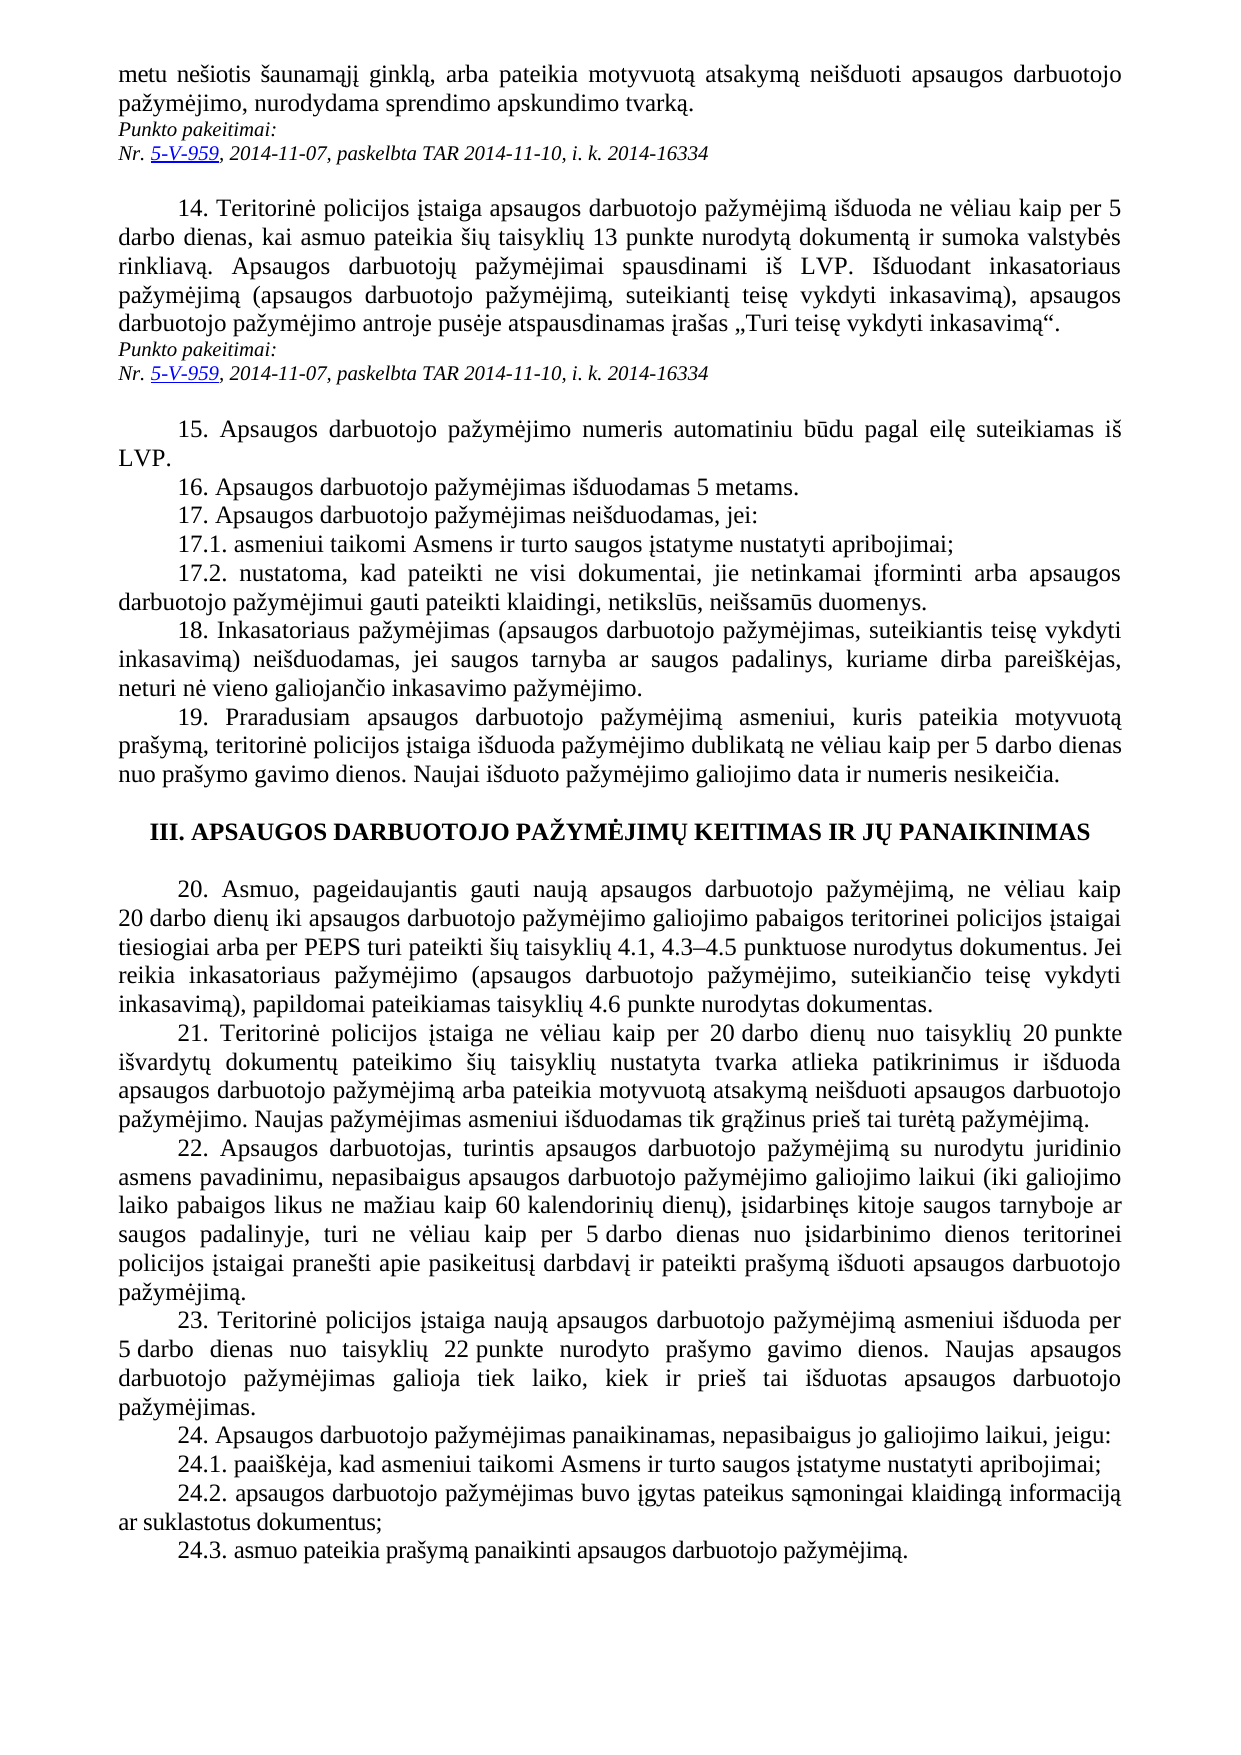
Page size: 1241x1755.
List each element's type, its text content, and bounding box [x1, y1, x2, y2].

text 21. Teritorinė policijos įstaiga ne vėliau kaip per 20 darbo dienų nuo taisyklių 20 punkte išvardytų dokumentų pateikimo šių taisyklių nustatyta tvarka atlieka patikrinimus ir išduoda apsaugos darbuotojo pažymėjimą arba pateikia motyvuotą atsakymą neišduoti apsaugos darbuotojo pažymėjimo. Naujas pažymėjimas asmeniui išduodamas tik grąžinus prieš tai turėtą pažymėjimą. [118, 1018, 1122, 1133]
text 17. Apsaugos darbuotojo pažymėjimas neišduodamas, jei: [118, 500, 1122, 529]
text 22. Apsaugos darbuotojas, turintis apsaugos darbuotojo pažymėjimą su nurodytu juridinio asmens pavadinimu, nepasibaigus apsaugos darbuotojo pažymėjimo galiojimo laikui (iki galiojimo laiko pabaigos likus ne mažiau kaip 60 kalendorinių dienų), įsidarbinęs kitoje saugos tarnyboje ar saugos padalinyje, turi ne vėliau kaip per 5 darbo dienas nuo įsidarbinimo dienos teritorinei policijos įstaigai pranešti apie pasikeitusį darbdavį ir pateikti prašymą išduoti apsaugos darbuotojo pažymėjimą. [118, 1133, 1122, 1305]
text 24. Apsaugos darbuotojo pažymėjimas panaikinamas, nepasibaigus jo galiojimo laikui, jeigu: [118, 1420, 1122, 1449]
text 19. Praradusiam apsaugos darbuotojo pažymėjimą asmeniui, kuris pateikia motyvuotą prašymą, teritorinė policijos įstaiga išduoda pažymėjimo dublikatą ne vėliau kaip per 5 darbo dienas nuo prašymo gavimo dienos. Naujai išduoto pažymėjimo galiojimo data ir numeris nesikeičia. [118, 702, 1122, 788]
text 23. Teritorinė policijos įstaiga naują apsaugos darbuotojo pažymėjimą asmeniui išduoda per 5 darbo dienas nuo taisyklių 22 punkte nurodyto prašymo gavimo dienos. Naujas apsaugos darbuotojo pažymėjimas galioja tiek laiko, kiek ir prieš tai išduotas apsaugos darbuotojo pažymėjimas. [118, 1305, 1122, 1420]
text metu nešiotis šaunamąjį ginklą, arba pateikia motyvuotą atsakymą neišduoti apsaugos darbuotojo pažymėjimo, nurodydama sprendimo apskundimo tvarką. [118, 59, 1122, 117]
text 18. Inkasatoriaus pažymėjimas (apsaugos darbuotojo pažymėjimas, suteikiantis teisę vykdyti inkasavimą) neišduodamas, jei saugos tarnyba ar saugos padalinys, kuriame dirba pareiškėjas, neturi nė vieno galiojančio inkasavimo pažymėjimo. [118, 615, 1122, 702]
text 14. Teritorinė policijos įstaiga apsaugos darbuotojo pažymėjimą išduoda ne vėliau kaip per 5 darbo dienas, kai asmuo pateikia šių taisyklių 13 punkte nurodytą dokumentą ir sumoka valstybės rinkliavą. Apsaugos darbuotojų pažymėjimai spausdinami iš LVP. Išduodant inkasatoriaus pažymėjimą (apsaugos darbuotojo pažymėjimą, suteikiantį teisę vykdyti inkasavimą), apsaugos darbuotojo pažymėjimo antroje pusėje atspausdinamas įrašas „Turi teisę vykdyti inkasavimą“. [118, 193, 1122, 337]
text 17.2. nustatoma, kad pateikti ne visi dokumentai, jie netinkamai įforminti arba apsaugos darbuotojo pažymėjimui gauti pateikti klaidingi, netikslūs, neišsamūs duomenys. [118, 558, 1122, 615]
text 17.1. asmeniui taikomi Asmens ir turto saugos įstatyme nustatyti apribojimai; [118, 529, 1122, 558]
text Punkto pakeitimai: [118, 117, 1122, 141]
text III. APSAUGOS DARBUOTOJO PAŽYMĖJIMŲ KEITIMAS IR JŲ PANAIKINIMAS [118, 817, 1122, 845]
text 20. Asmuo, pageidaujantis gauti naują apsaugos darbuotojo pažymėjimą, ne vėliau kaip 20 darbo dienų iki apsaugos darbuotojo pažymėjimo galiojimo pabaigos teritorinei policijos įstaigai tiesiogiai arba per PEPS turi pateikti šių taisyklių 4.1, 4.3–4.5 punktuose nurodytus dokumentus. Jei reikia inkasatoriaus pažymėjimo (apsaugos darbuotojo pažymėjimo, suteikiančio teisę vykdyti inkasavimą), papildomai pateikiamas taisyklių 4.6 punkte nurodytas dokumentas. [118, 874, 1122, 1018]
text 24.2. apsaugos darbuotojo pažymėjimas buvo įgytas pateikus sąmoningai klaidingą informaciją ar suklastotus dokumentus; [118, 1478, 1122, 1535]
text Punkto pakeitimai: [118, 337, 1122, 361]
text 15. Apsaugos darbuotojo pažymėjimo numeris automatiniu būdu pagal eilę suteikiamas iš LVP. [118, 414, 1122, 472]
text 24.1. paaiškėja, kad asmeniui taikomi Asmens ir turto saugos įstatyme nustatyti apribojimai; [118, 1449, 1122, 1478]
text 24.3. asmuo pateikia prašymą panaikinti apsaugos darbuotojo pažymėjimą. [118, 1535, 1122, 1564]
text 16. Apsaugos darbuotojo pažymėjimas išduodamas 5 metams. [118, 472, 1122, 500]
text Nr. 5-V-959, 2014-11-07, paskelbta TAR 2014-11-10, i. k. 2014-16334 [118, 361, 1122, 385]
text Nr. 5-V-959, 2014-11-07, paskelbta TAR 2014-11-10, i. k. 2014-16334 [118, 141, 1122, 165]
